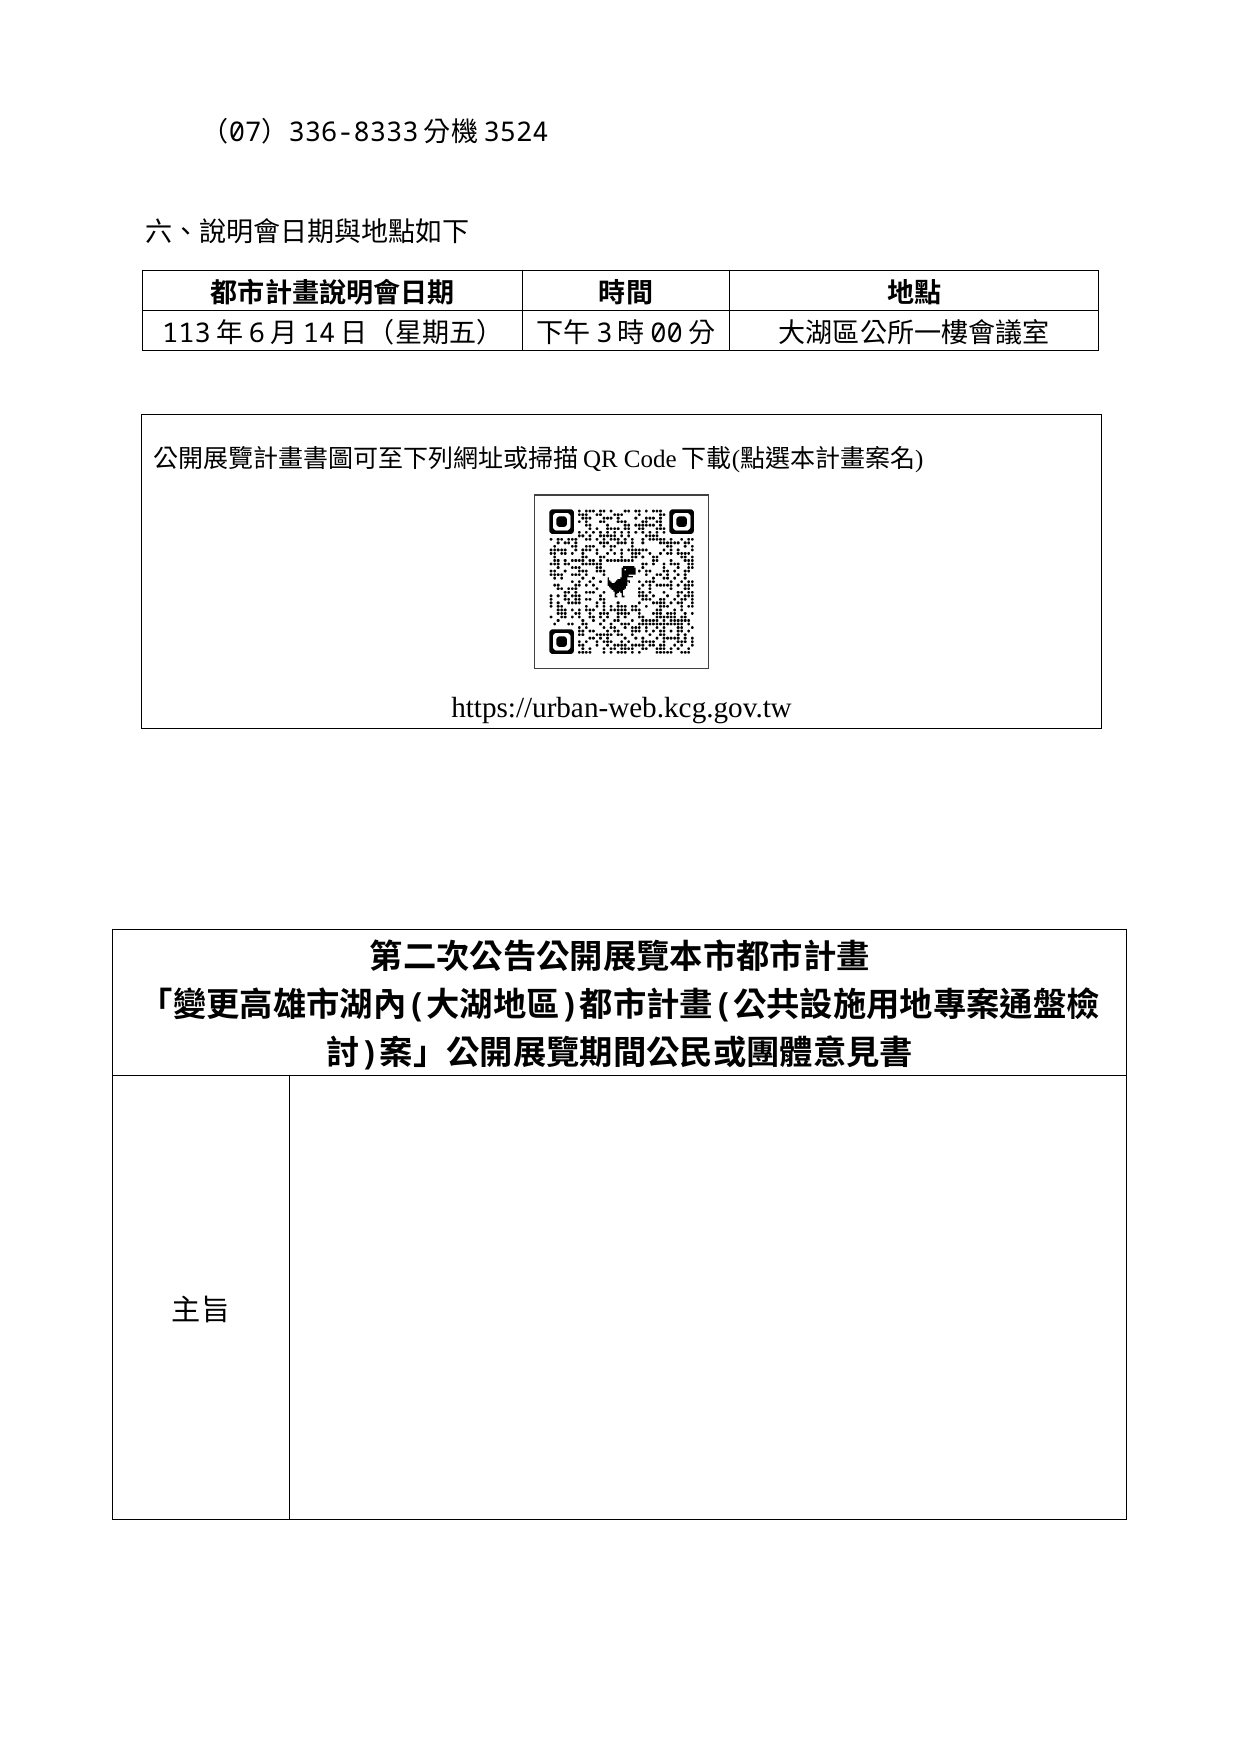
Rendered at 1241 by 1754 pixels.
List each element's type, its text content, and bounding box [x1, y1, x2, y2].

table_cell 113年6月14日（星期五） [143, 311, 522, 350]
text 六、說明會日期與地點如下 [145, 188, 1128, 251]
table_header 地點 [730, 271, 1098, 310]
table_cell 下午3時00分 [523, 311, 729, 350]
table_header 公開展覽計畫書圖可至下列網址或掃描QR Code下載(點選本計畫案名) https://urban-web.kcg.gov.tw [142, 415, 1101, 727]
table_cell 大湖區公所一樓會議室 [730, 311, 1098, 350]
table_header 第二次公告公開展覽本市都市計畫 「變更高雄市湖內(大湖地區)都市計畫(公共設施用地專案通盤檢討)案」公開展覽期間公民或團體意見書 [113, 930, 1126, 1074]
table_cell 主旨 [113, 1076, 289, 1518]
table_cell [290, 1076, 1126, 1518]
table_header 時間 [523, 271, 729, 310]
table_header 都市計畫說明會日期 [143, 271, 522, 310]
text （07）336-8333分機3524 [145, 88, 1128, 151]
